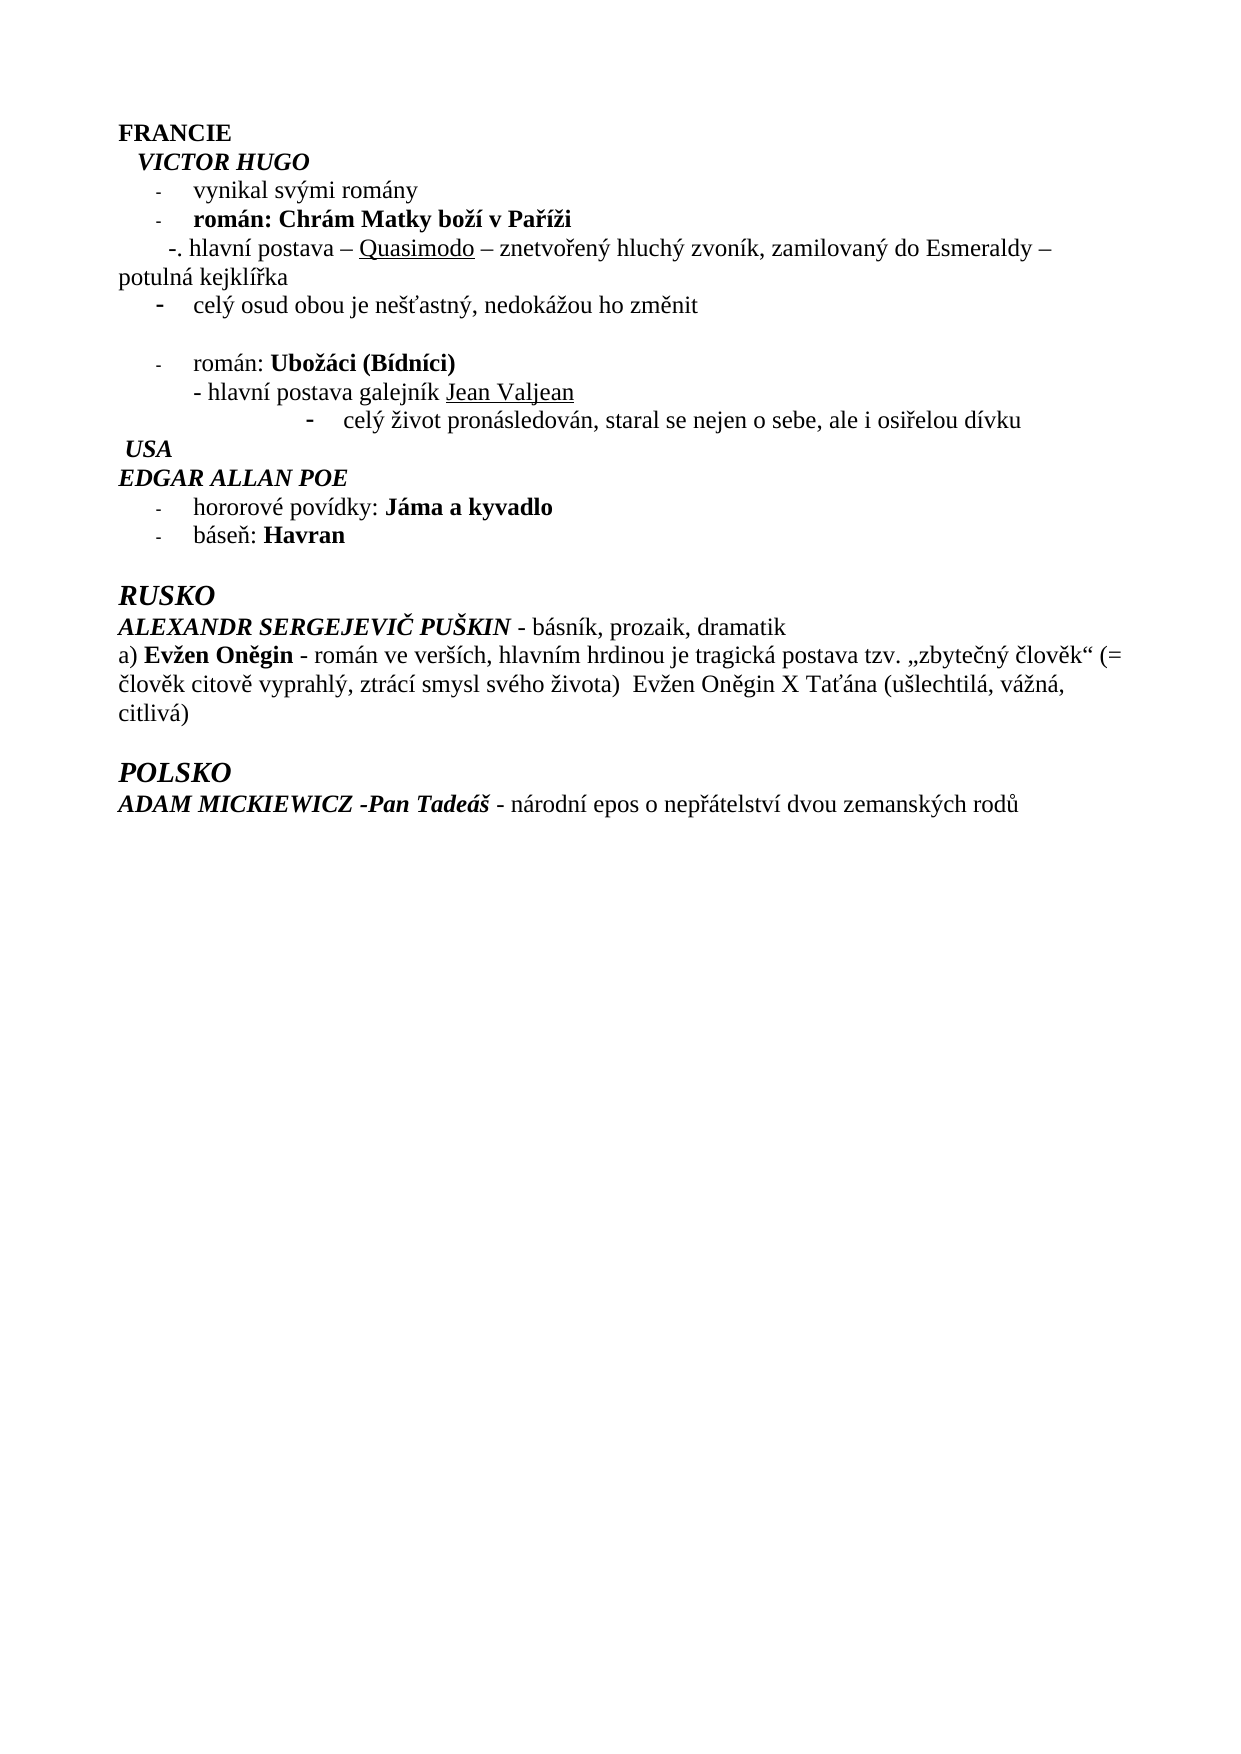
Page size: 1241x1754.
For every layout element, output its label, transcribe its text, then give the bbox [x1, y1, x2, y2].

text RUSKO [118, 578, 1122, 612]
list báseň: Havran [156, 521, 1122, 549]
text VICTOR HUGO [118, 147, 1122, 176]
text POLSKO [118, 755, 1122, 789]
text FRANCIE [118, 118, 1122, 147]
text ADAM MICKIEWICZ -Pan Tadeáš - národní epos o nepřátelství dvou zemanských rodů [118, 789, 1122, 818]
list vynikal svými romány [156, 176, 1122, 204]
list román: Chrám Matky boží v Paříži [156, 204, 1122, 233]
list celý osud obou je nešťastný, nedokážou ho změnit [156, 291, 1122, 319]
text USA [118, 434, 1122, 463]
text - hlavní postava galejník Jean Valjean [118, 377, 1122, 406]
list celý život pronásledován, staral se nejen o sebe, ale i osiřelou dívku [306, 406, 1122, 434]
text ALEXANDR SERGEJEVIČ PUŠKIN - básník, prozaik, dramatik [118, 612, 1122, 640]
text EDGAR ALLAN POE [118, 463, 1122, 492]
list román: Ubožáci (Bídníci) [156, 348, 1122, 377]
list hororové povídky: Jáma a kyvadlo [156, 492, 1122, 521]
text -. hlavní postava – Quasimodo – znetvořený hluchý zvoník, zamilovaný do Esmeraldy – potulná kejklířka [118, 233, 1122, 291]
text a) Evžen Oněgin - román ve verších, hlavním hrdinou je tragická postava tzv. „zbytečný člověk“ (= člověk citově vyprahlý, ztrácí smysl svého života) Evžen Oněgin X Taťána (ušlechtilá, vážná, citlivá) [118, 640, 1122, 727]
